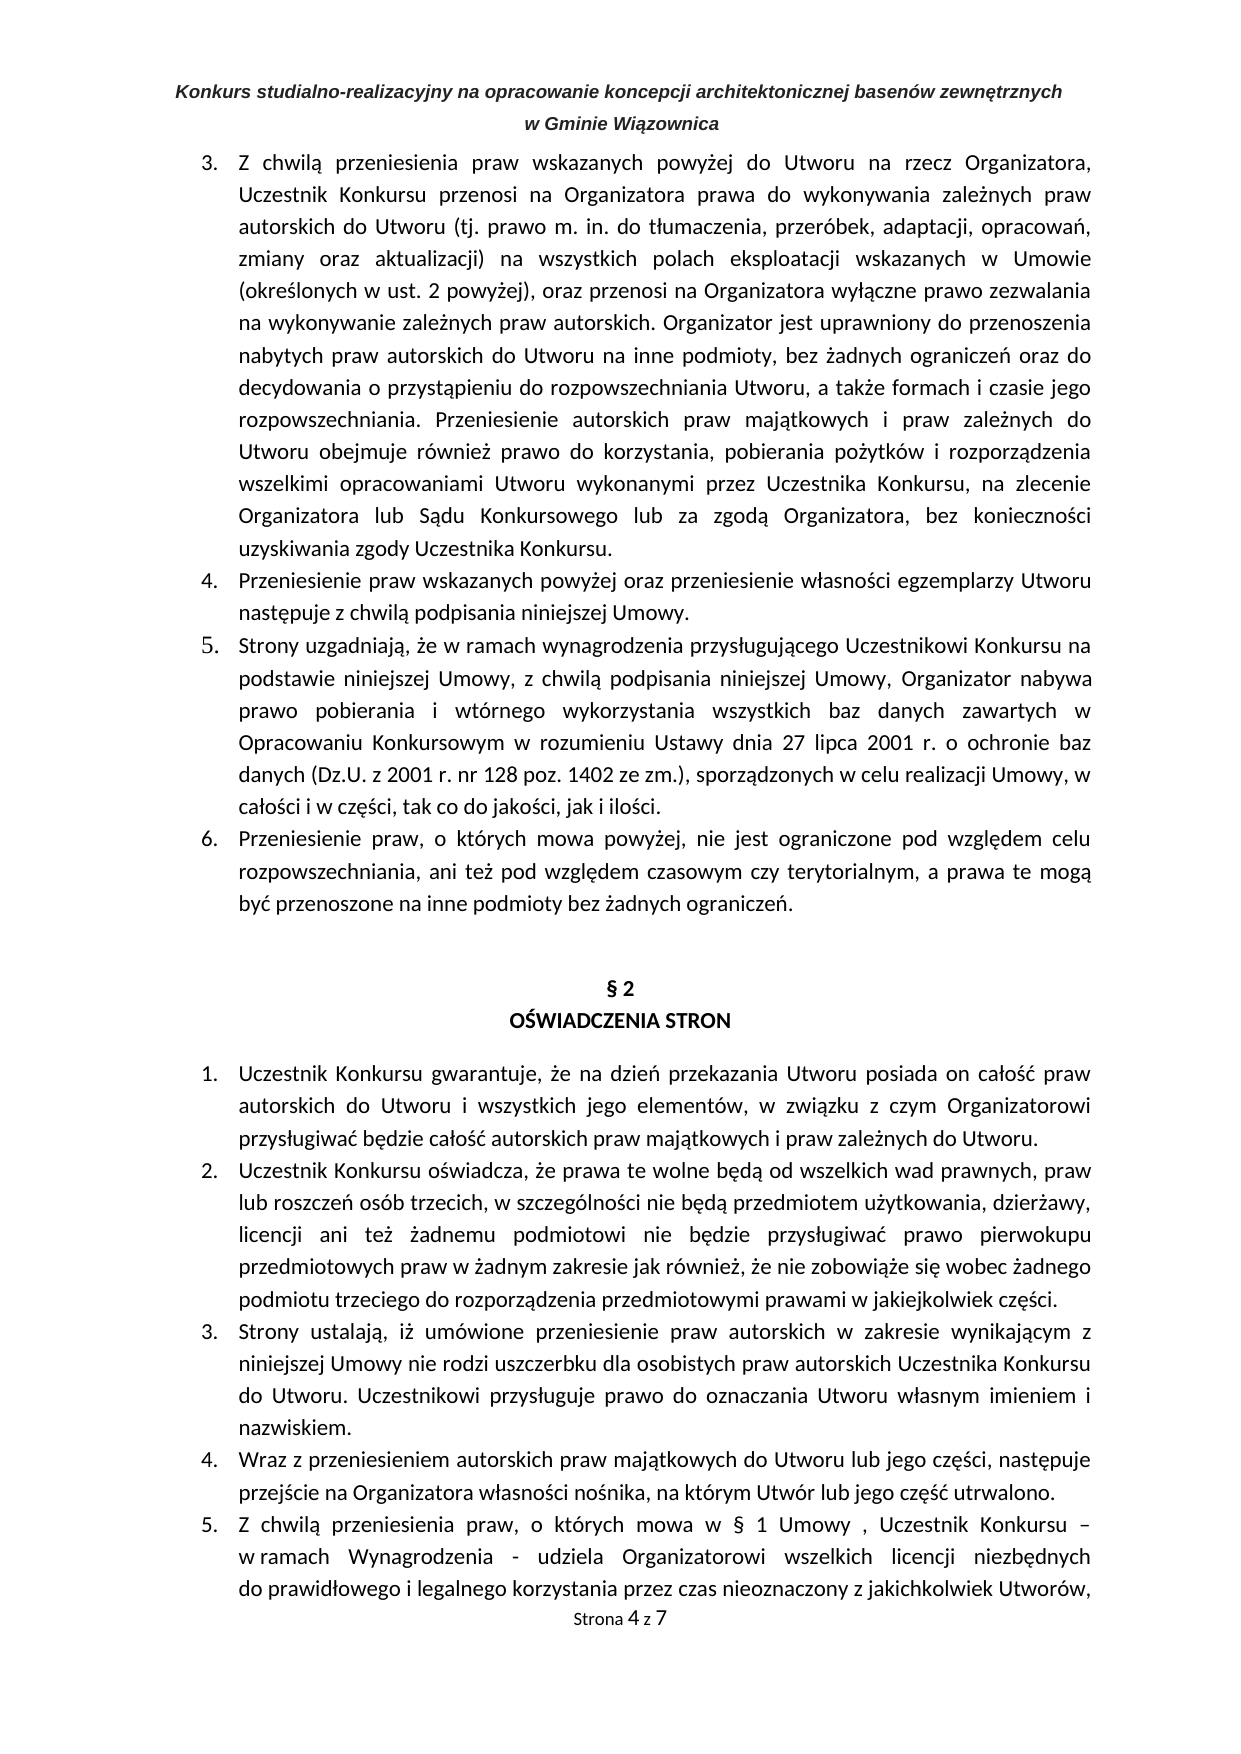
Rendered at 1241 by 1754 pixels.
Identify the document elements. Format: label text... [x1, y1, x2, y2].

text OŚWIADCZENIA STRON [148, 1006, 1093, 1034]
list Przeniesienie praw, o których mowa powyżej, nie jest ograniczone pod względem celu rozpowszechniania, ani też pod względem czasowym czy terytorialnym, a prawa te mogą być przenoszone na inne podmioty bez żadnych ograniczeń. [201, 824, 1093, 917]
list Przeniesienie praw wskazanych powyżej oraz przeniesienie własności egzemplarzy Utworu następuje z chwilą podpisania niniejszej Umowy. [201, 566, 1093, 626]
list Uczestnik Konkursu gwarantuje, że na dzień przekazania Utworu posiada on całość praw autorskich do Utworu i wszystkich jego elementów, w związku z czym Organizatorowi przysługiwać będzie całość autorskich praw majątkowych i praw zależnych do Utworu. [201, 1059, 1093, 1152]
list Strony uzgadniają, że w ramach wynagrodzenia przysługującego Uczestnikowi Konkursu na podstawie niniejszej Umowy, z chwilą podpisania niniejszej Umowy, Organizator nabywa prawo pobierania i wtórnego wykorzystania wszystkich baz danych zawartych w Opracowaniu Konkursowym w rozumieniu Ustawy dnia 27 lipca 2001 r. o ochronie baz danych (Dz.U. z 2001 r. nr 128 poz. 1402 ze zm.), sporządzonych w celu realizacji Umowy, w całości i w części, tak co do jakości, jak i ilości. [201, 630, 1093, 820]
list Z chwilą przeniesienia praw wskazanych powyżej do Utworu na rzecz Organizatora, Uczestnik Konkursu przenosi na Organizatora prawa do wykonywania zależnych praw autorskich do Utworu (tj. prawo m. in. do tłumaczenia, przeróbek, adaptacji, opracowań, zmiany oraz aktualizacji) na wszystkich polach eksploatacji wskazanych w Umowie (określonych w ust. 2 powyżej), oraz przenosi na Organizatora wyłączne prawo zezwalania na wykonywanie zależnych praw autorskich. Organizator jest uprawniony do przenoszenia nabytych praw autorskich do Utworu na inne podmioty, bez żadnych ograniczeń oraz do decydowania o przystąpieniu do rozpowszechniania Utworu, a także formach i czasie jego rozpowszechniania. Przeniesienie autorskich praw majątkowych i praw zależnych do Utworu obejmuje również prawo do korzystania, pobierania pożytków i rozporządzenia wszelkimi opracowaniami Utworu wykonanymi przez Uczestnika Konkursu, na zlecenie Organizatora lub Sądu Konkursowego lub za zgodą Organizatora, bez konieczności uzyskiwania zgody Uczestnika Konkursu. [201, 148, 1093, 562]
list Uczestnik Konkursu oświadcza, że prawa te wolne będą od wszelkich wad prawnych, praw lub roszczeń osób trzecich, w szczególności nie będą przedmiotem użytkowania, dzierżawy, licencji ani też żadnemu podmiotowi nie będzie przysługiwać prawo pierwokupu przedmiotowych praw w żadnym zakresie jak również, że nie zobowiąże się wobec żadnego podmiotu trzeciego do rozporządzenia przedmiotowymi prawami w jakiejkolwiek części. [201, 1156, 1093, 1313]
list Wraz z przeniesieniem autorskich praw majątkowych do Utworu lub jego części, następuje przejście na Organizatora własności nośnika, na którym Utwór lub jego część utrwalono. [201, 1446, 1093, 1506]
list Strony ustalają, iż umówione przeniesienie praw autorskich w zakresie wynikającym z niniejszej Umowy nie rodzi uszczerbku dla osobistych praw autorskich Uczestnika Konkursu do Utworu. Uczestnikowi przysługuje prawo do oznaczania Utworu własnym imieniem i nazwiskiem. [201, 1317, 1093, 1441]
subtitle § 2 [148, 974, 1093, 1002]
list Z chwilą przeniesienia praw, o których mowa w § 1 Umowy , Uczestnik Konkursu – w ramach Wynagrodzenia - udziela Organizatorowi wszelkich licencji niezbędnych do prawidłowego i legalnego korzystania przez czas nieoznaczony z jakichkolwiek Utworów, [201, 1510, 1093, 1602]
